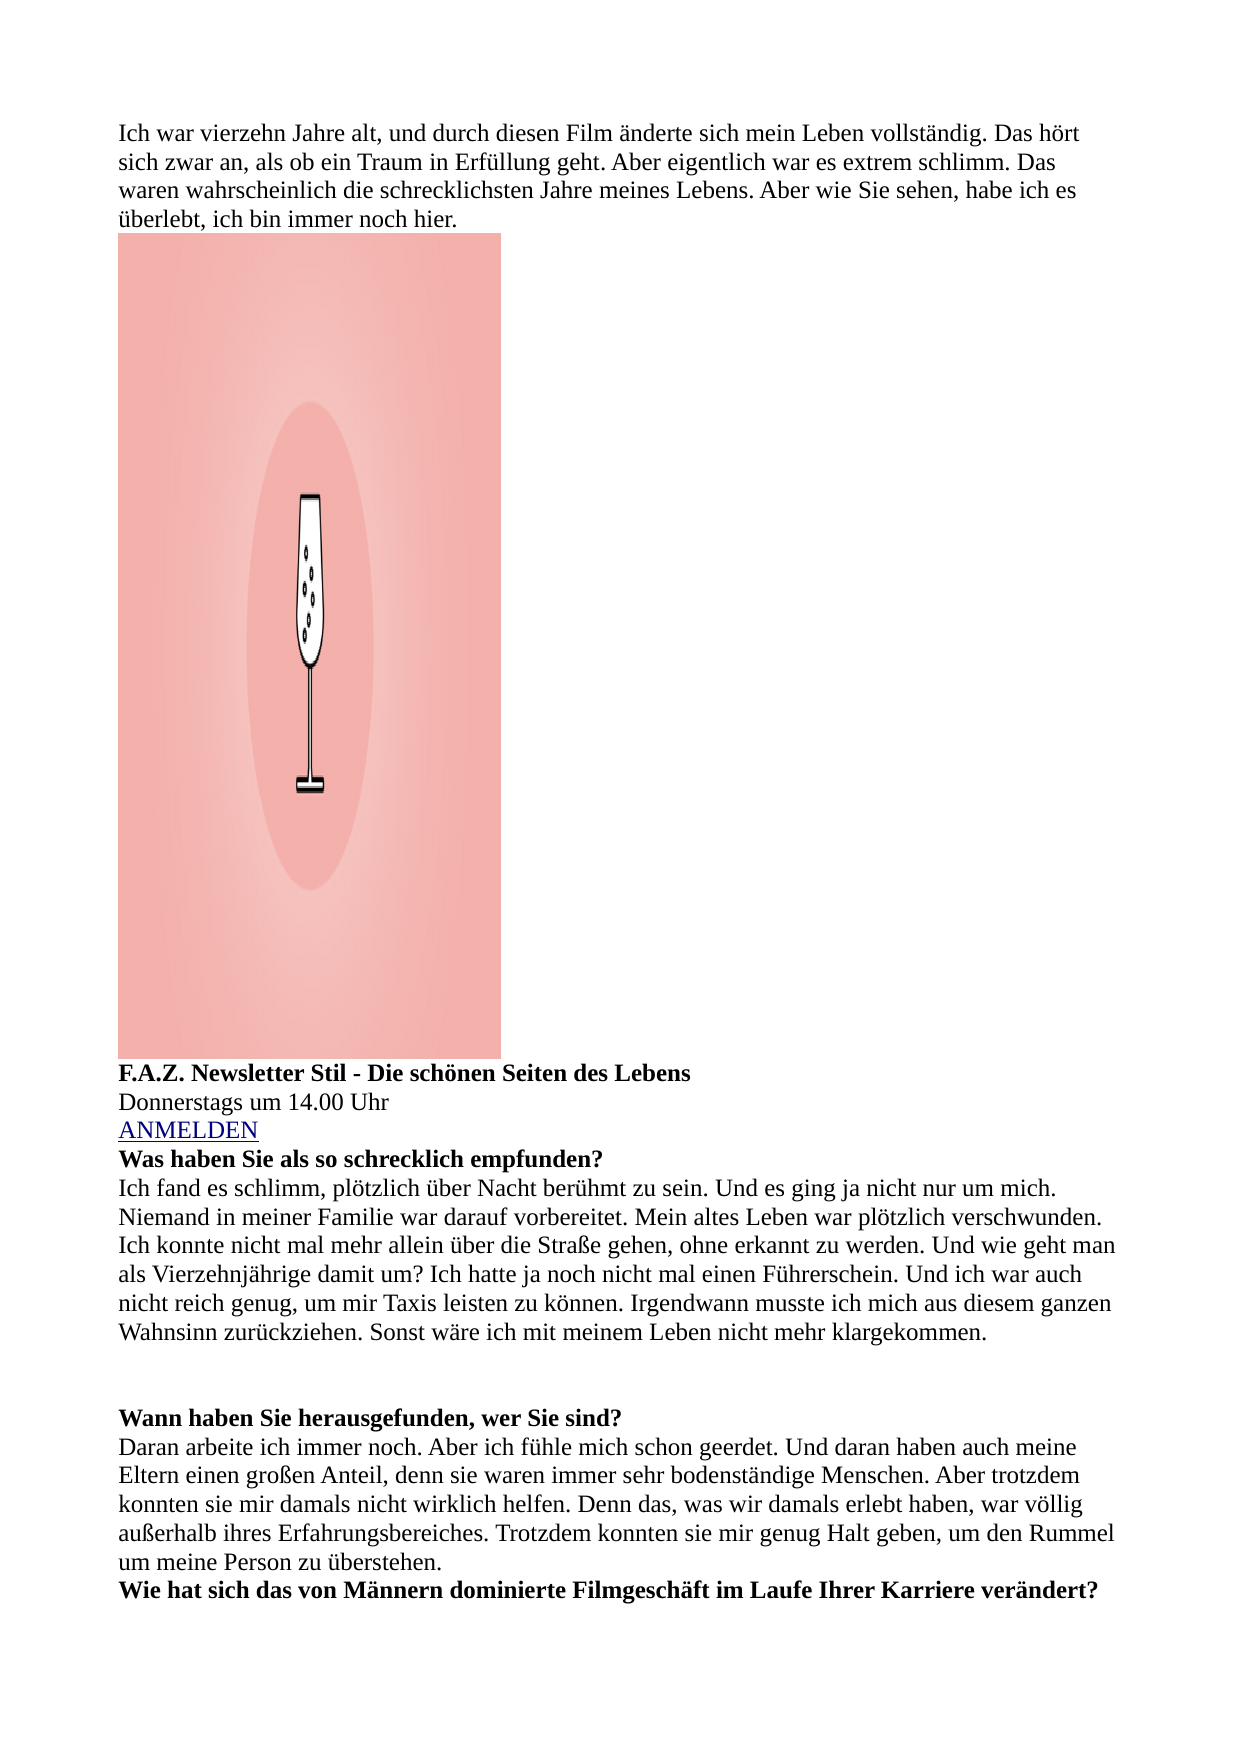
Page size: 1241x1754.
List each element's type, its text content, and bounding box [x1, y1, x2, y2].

text F.A.Z. Newsletter Stil - Die schönen Seiten des Lebens [118, 1058, 1122, 1087]
text Donnerstags um 14.00 Uhr [118, 1087, 1122, 1116]
picture [118, 233, 501, 1059]
text Ich war vierzehn Jahre alt, und durch diesen Film änderte sich mein Leben vollständig. Das hört sich zwar an, als ob ein Traum in Erfüllung geht. Aber eigentlich war es extrem schlimm. Das waren wahrscheinlich die schrecklichsten Jahre meines Lebens. Aber wie Sie sehen, habe ich es überlebt, ich bin immer noch hier. [118, 118, 1122, 233]
text ANMELDEN [118, 1116, 1122, 1144]
text Ich fand es schlimm, plötzlich über Nacht berühmt zu sein. Und es ging ja nicht nur um mich. Niemand in meiner Familie war darauf vorbereitet. Mein altes Leben war plötzlich verschwunden. Ich konnte nicht mal mehr allein über die Straße gehen, ohne erkannt zu werden. Und wie geht man als Vierzehnjährige damit um? Ich hatte ja noch nicht mal einen Führerschein. Und ich war auch nicht reich genug, um mir Taxis leisten zu können. Irgendwann musste ich mich aus diesem ganzen Wahnsinn zurückziehen. Sonst wäre ich mit meinem Leben nicht mehr klargekommen. [118, 1173, 1122, 1346]
text Wann haben Sie herausgefunden, wer Sie sind? [118, 1403, 1122, 1432]
text Daran arbeite ich immer noch. Aber ich fühle mich schon geerdet. Und daran haben auch meine Eltern einen großen Anteil, denn sie waren immer sehr bodenständige Menschen. Aber trotzdem konnten sie mir damals nicht wirklich helfen. Denn das, was wir damals erlebt haben, war völlig außerhalb ihres Erfahrungsbereiches. Trotzdem konnten sie mir genug Halt geben, um den Rummel um meine Person zu überstehen. [118, 1432, 1122, 1576]
text Was haben Sie als so schrecklich empfunden? [118, 1144, 1122, 1173]
text Wie hat sich das von Männern dominierte Filmgeschäft im Laufe Ihrer Karriere verändert? [118, 1576, 1122, 1604]
